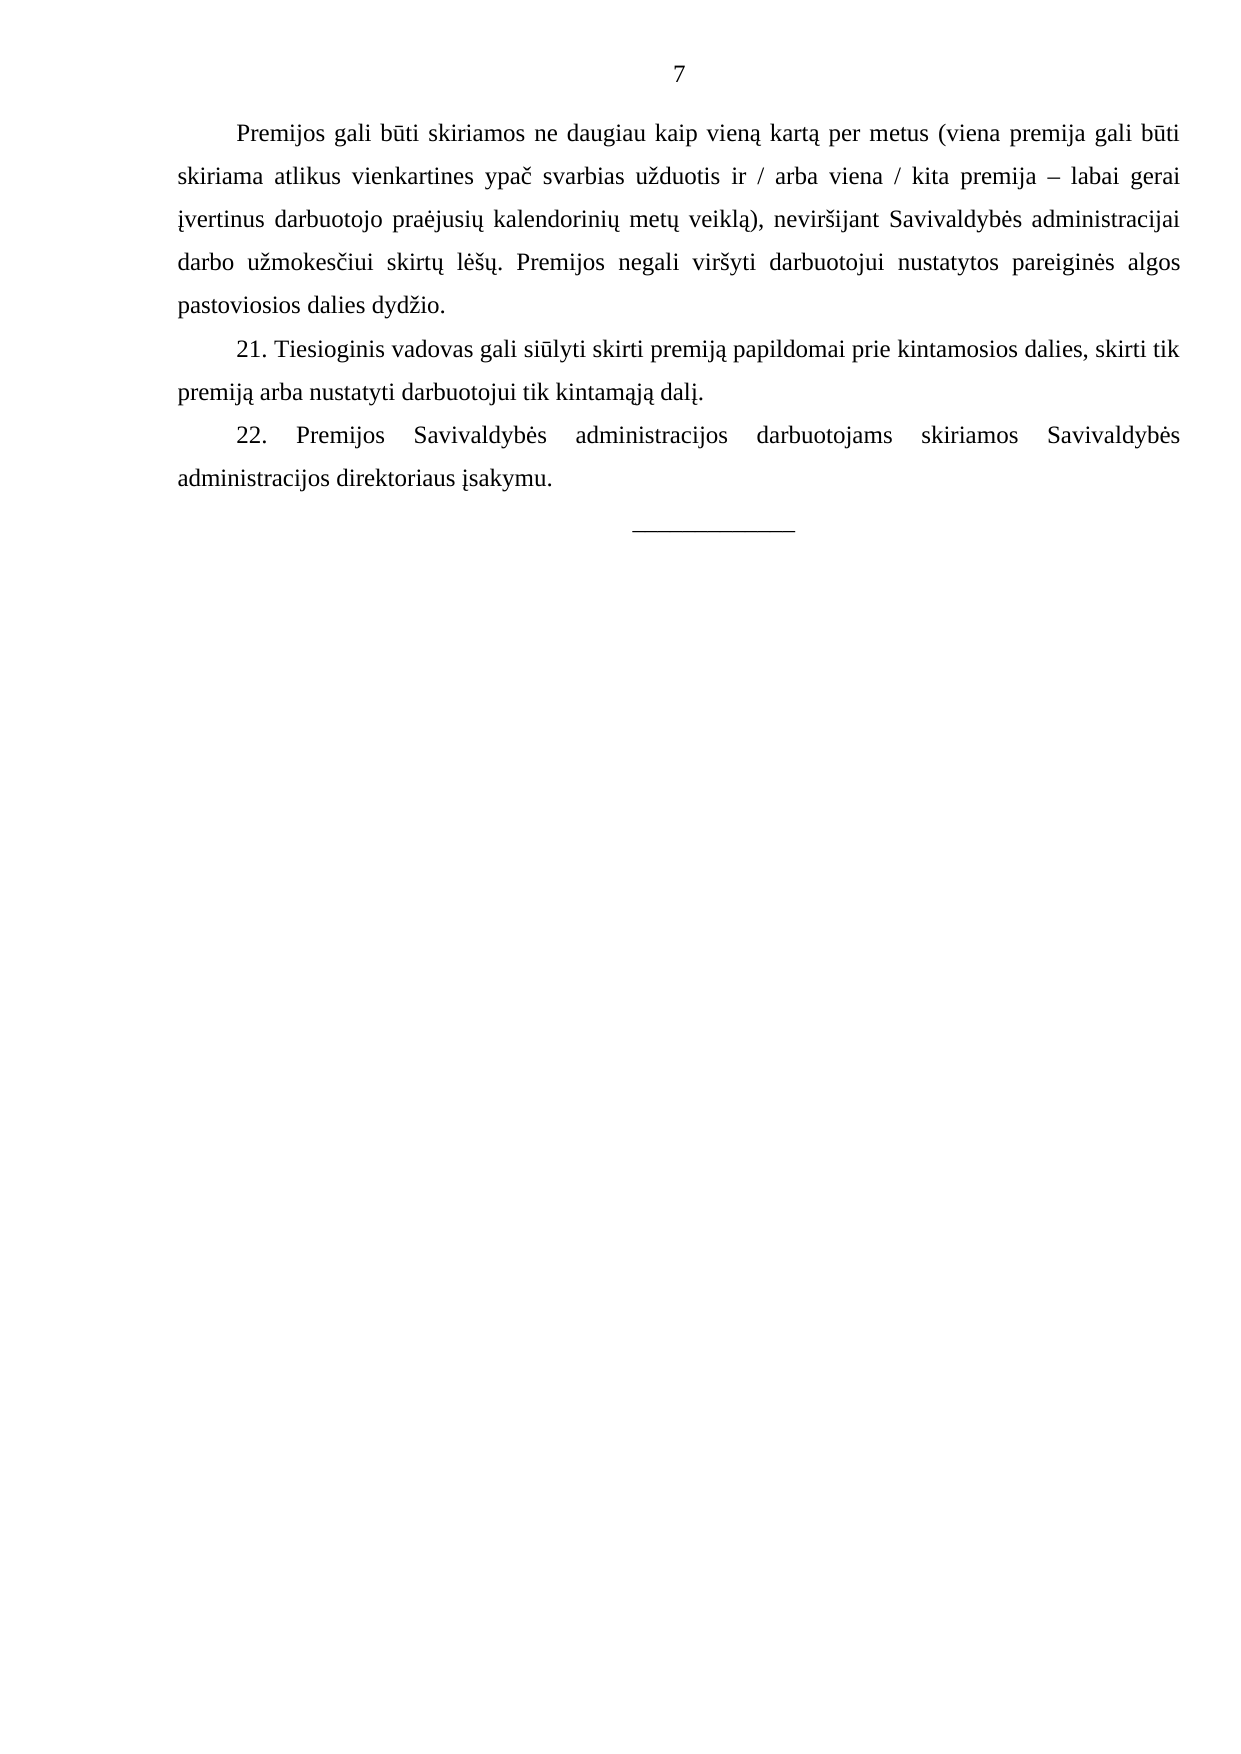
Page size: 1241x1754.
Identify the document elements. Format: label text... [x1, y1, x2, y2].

text _____________ [177, 506, 1181, 535]
text 21. Tiesioginis vadovas gali siūlyti skirti premiją papildomai prie kintamosios dalies, skirti tik premiją arba nustatyti darbuotojui tik kintamąją dalį. [177, 334, 1181, 406]
text 22. Premijos Savivaldybės administracijos darbuotojams skiriamos Savivaldybės administracijos direktoriaus įsakymu. [177, 420, 1181, 492]
text Premijos gali būti skiriamos ne daugiau kaip vieną kartą per metus (viena premija gali būti skiriama atlikus vienkartines ypač svarbias užduotis ir / arba viena / kita premija – labai gerai įvertinus darbuotojo praėjusių kalendorinių metų veiklą), neviršijant Savivaldybės administracijai darbo užmokesčiui skirtų lėšų. Premijos negali viršyti darbuotojui nustatytos pareiginės algos pastoviosios dalies dydžio. [177, 118, 1181, 319]
